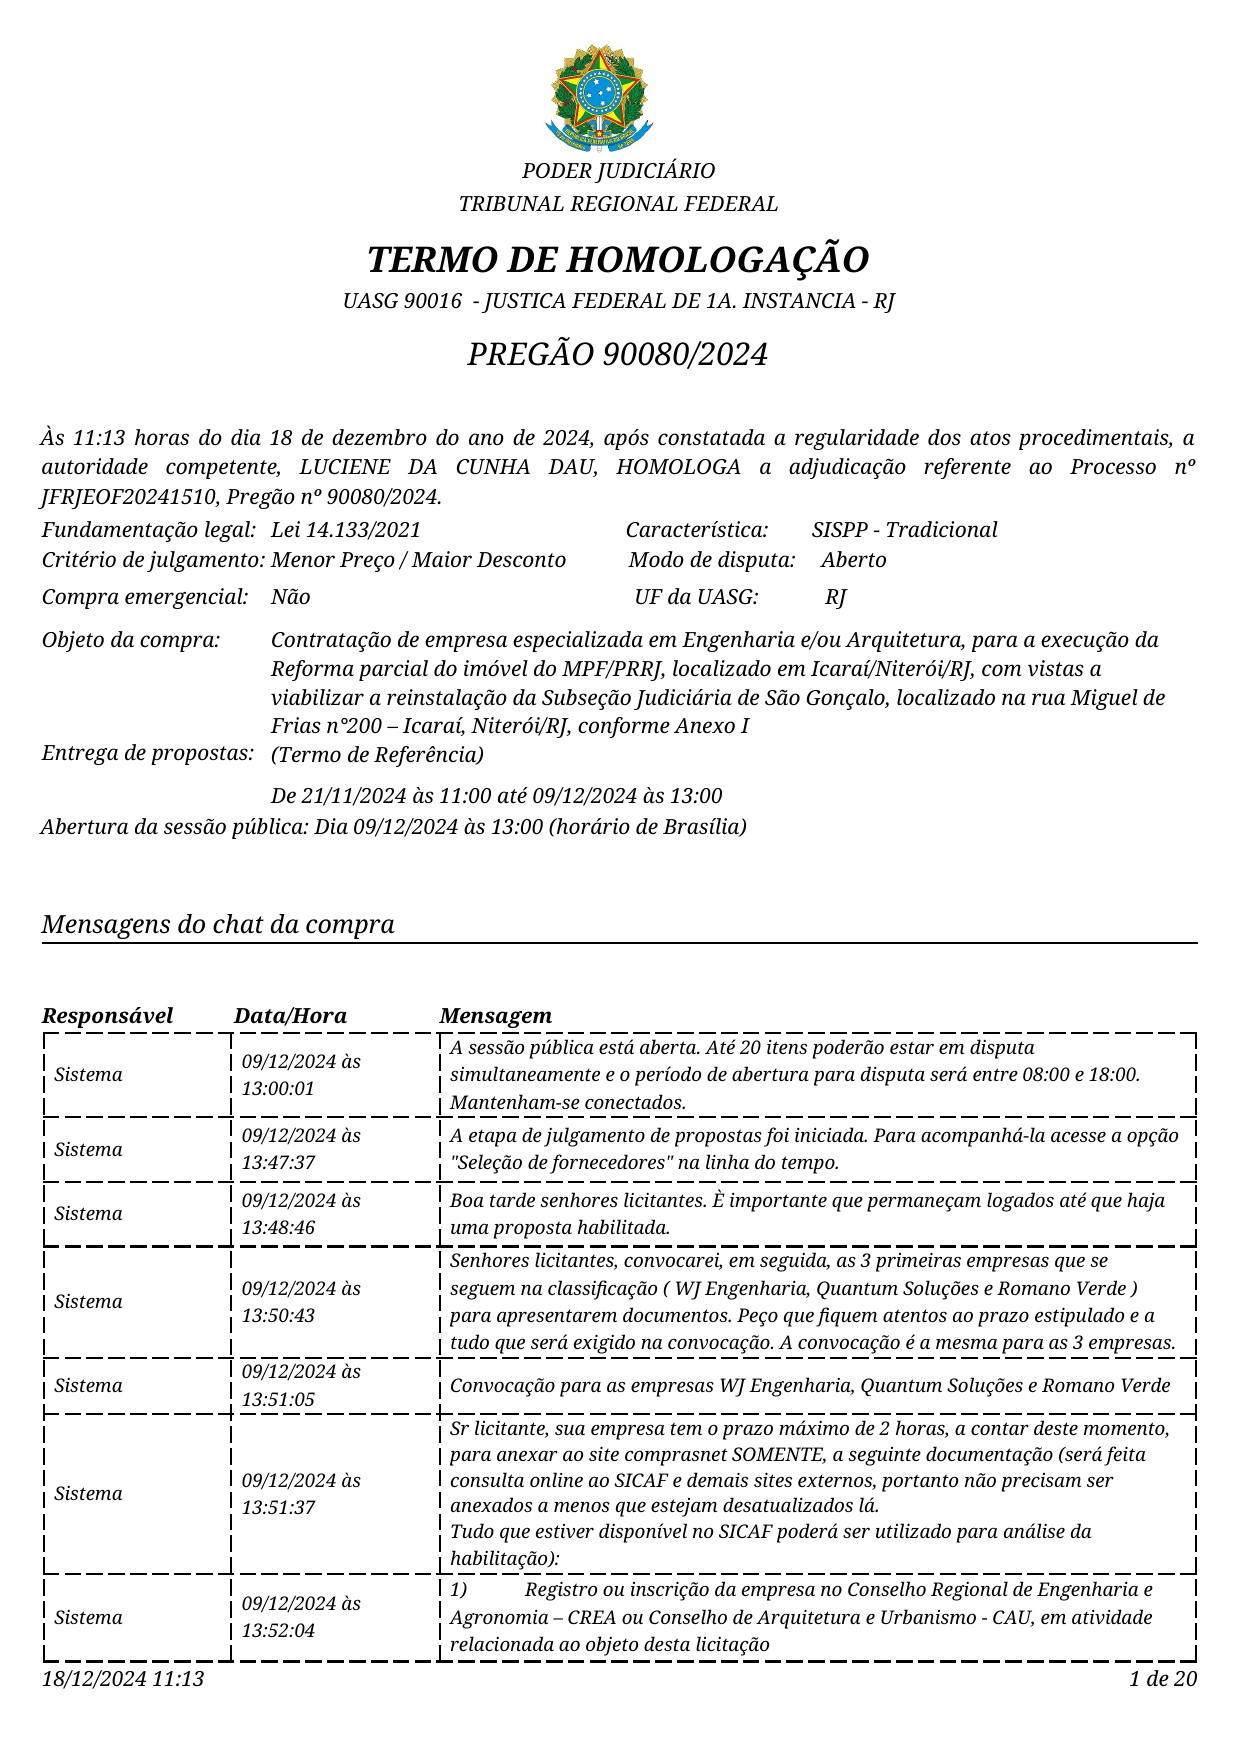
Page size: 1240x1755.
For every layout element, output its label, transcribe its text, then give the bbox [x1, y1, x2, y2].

table_cell 09/12/2024 às 13:48:46 [231, 1181, 439, 1245]
table_cell Sistema [44, 1181, 231, 1245]
table_header A sessão pública está aberta. Até 20 itens poderão estar em disputa simultaneamente e o período de abertura para disputa será entre 08:00 e 18:00. Mantenham-se conectados. [440, 1032, 1196, 1116]
table_cell Sistema [44, 1413, 231, 1573]
table_header Sistema [44, 1032, 231, 1116]
table_cell Convocação para as empresas WJ Engenharia, Quantum Soluções e Romano Verde [440, 1357, 1196, 1413]
text Abertura da sessão pública: Dia 09/12/2024 às 13:00 (horário de Brasília) [40, 812, 1199, 840]
table_cell Sistema [44, 1245, 231, 1357]
table_cell Sistema [44, 1116, 231, 1181]
table_cell A etapa de julgamento de propostas foi iniciada. Para acompanhá-la acesse a opção "Seleção de fornecedores" na linha do tempo. [440, 1116, 1196, 1181]
table_header 09/12/2024 às 13:00:01 [231, 1032, 439, 1116]
text UASG 90016 - JUSTICA FEDERAL DE 1A. INSTANCIA - RJ [42, 286, 1198, 314]
table_cell Não UF da UASG: RJ Contratação de empresa especializada em Engenharia e/ou Arquitetura, para a execução da Reforma parcial do imóvel do MPF/PRRJ, localizado em Icaraí/Niterói/RJ, com vistas a viabilizar a reinstalação da Subseção Judiciária de São Gonçalo, localizado na rua Miguel de Frias n°200 – Icaraí, Niterói/RJ, conforme Anexo I (Termo de Referência) De 21/11/2024 às 11:00 até 09/12/2024 às 13:00 [271, 583, 1180, 812]
table_cell Compra emergencial: Objeto da compra: Entrega de propostas: [42, 583, 271, 812]
table_header Lei 14.133/2021 Característica: SISPP - Tradicional [271, 515, 1180, 545]
subtitle Mensagens do chat da compra [41, 907, 1200, 941]
table_cell Boa tarde senhores licitantes. È importante que permaneçam logados até que haja uma proposta habilitada. [440, 1181, 1196, 1245]
table_cell Senhores licitantes, convocarei, em seguida, as 3 primeiras empresas que se seguem na classificação ( WJ Engenharia, Quantum Soluções e Romano Verde ) para apresentarem documentos. Peço que fiquem atentos ao prazo estipulado e a tudo que será exigido na convocação. A convocação é a mesma para as 3 empresas. [440, 1245, 1196, 1357]
table_cell Sistema [44, 1357, 231, 1413]
table_cell 09/12/2024 às 13:50:43 [231, 1245, 439, 1357]
table_cell Critério de julgamento: [42, 545, 271, 582]
text Responsável Data/Hora Mensagem [42, 1002, 1200, 1030]
text Às 11:13 horas do dia 18 de dezembro do ano de 2024, após constatada a regularidade dos atos procedimentais, a autoridade competente, LUCIENE DA CUNHA DAU, HOMOLOGA a adjudicação referente ao Processo nº JFRJEOF20241510, Pregão nº 90080/2024. [40, 423, 1199, 510]
table_cell 1) Registro ou inscrição da empresa no Conselho Regional de Engenharia e Agronomia – CREA ou Conselho de Arquitetura e Urbanismo - CAU, em atividade relacionada ao objeto desta licitação [440, 1573, 1196, 1660]
table_cell 09/12/2024 às 13:51:37 [231, 1413, 439, 1573]
text PODER JUDICIÁRIO [42, 75, 1198, 185]
subtitle TERMO DE HOMOLOGAÇÃO [42, 234, 1198, 283]
table_cell Sistema [44, 1573, 231, 1660]
table_cell Menor Preço / Maior Desconto Modo de disputa: Aberto [271, 545, 1180, 582]
text TRIBUNAL REGIONAL FEDERAL [42, 189, 1198, 217]
table_cell 09/12/2024 às 13:51:05 [231, 1357, 439, 1413]
table_cell Sr licitante, sua empresa tem o prazo máximo de 2 horas, a contar deste momento, para anexar ao site comprasnet SOMENTE, a seguinte documentação (será feita consulta online ao SICAF e demais sites externos, portanto não precisam ser anexados a menos que estejam desatualizados lá. Tudo que estiver disponível no SICAF poderá ser utilizado para análise da habilitação): [440, 1413, 1196, 1573]
table_cell 09/12/2024 às 13:47:37 [231, 1116, 439, 1181]
table_cell 09/12/2024 às 13:52:04 [231, 1573, 439, 1660]
table_header Fundamentação legal: [42, 515, 271, 545]
subtitle PREGÃO 90080/2024 [42, 332, 1198, 374]
